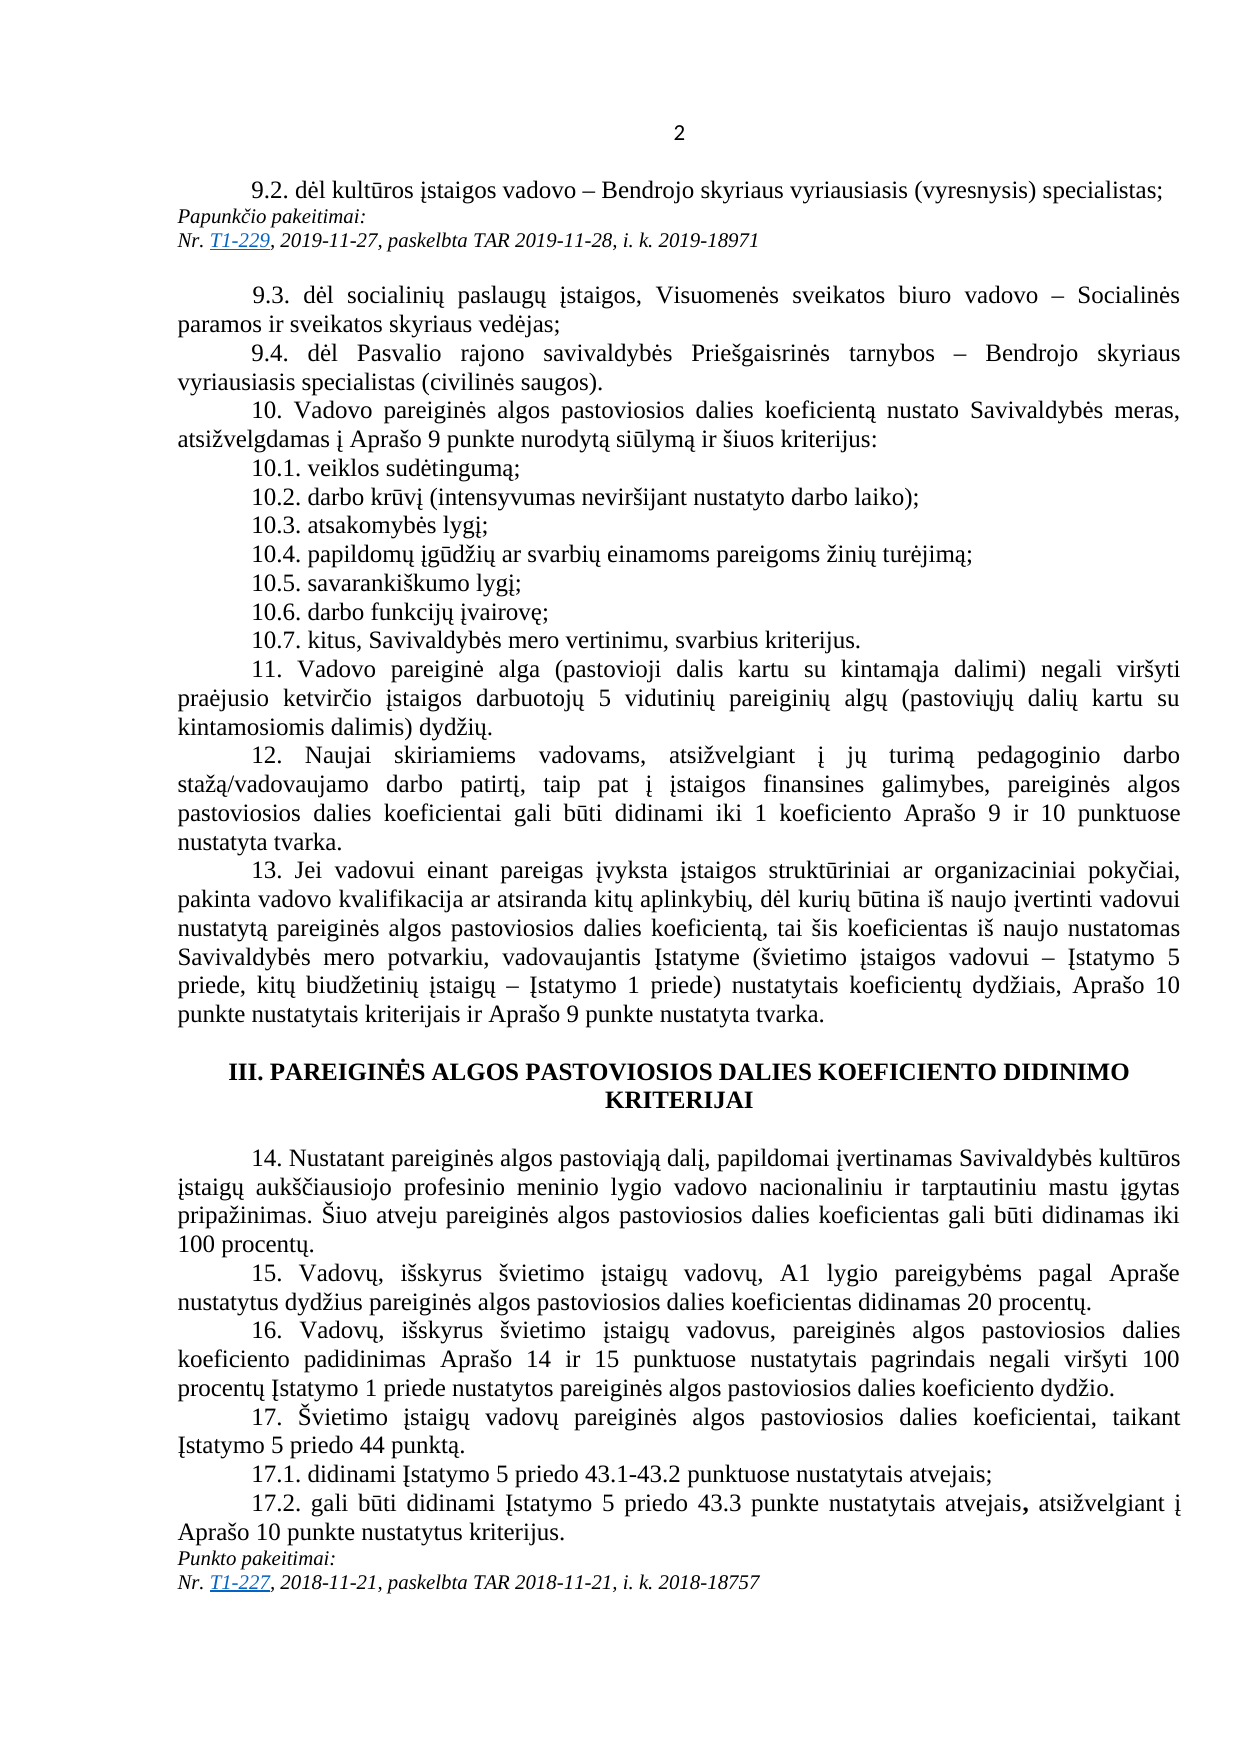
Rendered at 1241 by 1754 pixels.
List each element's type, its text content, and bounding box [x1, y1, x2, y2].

text Nr. T1-229, 2019-11-27, paskelbta TAR 2019-11-28, i. k. 2019-18971 [177, 228, 1181, 252]
text Nr. T1-227, 2018-11-21, paskelbta TAR 2018-11-21, i. k. 2018-18757 [177, 1569, 1181, 1594]
text Papunkčio pakeitimai: [177, 204, 1181, 228]
text 17.1. didinami Įstatymo 5 priedo 43.1-43.2 punktuose nustatytais atvejais; [177, 1459, 1181, 1488]
text 14. Nustatant pareiginės algos pastoviąją dalį, papildomai įvertinamas Savivaldybės kultūros įstaigų aukščiausiojo profesinio meninio lygio vadovo nacionaliniu ir tarptautiniu mastu įgytas pripažinimas. Šiuo atveju pareiginės algos pastoviosios dalies koeficientas gali būti didinamas iki 100 procentų. [177, 1143, 1181, 1258]
text 17.2. gali būti didinami Įstatymo 5 priedo 43.3 punkte nustatytais atvejais, atsižvelgiant į Aprašo 10 punkte nustatytus kriterijus. [177, 1488, 1181, 1546]
text 9.4. dėl Pasvalio rajono savivaldybės Priešgaisrinės tarnybos – Bendrojo skyriaus vyriausiasis specialistas (civilinės saugos). [177, 338, 1181, 396]
text 12. Naujai skiriamiems vadovams, atsižvelgiant į jų turimą pedagoginio darbo stažą/vadovaujamo darbo patirtį, taip pat į įstaigos finansines galimybes, pareiginės algos pastoviosios dalies koeficientai gali būti didinami iki 1 koeficiento Aprašo 9 ir 10 punktuose nustatyta tvarka. [177, 741, 1181, 856]
text 17. Švietimo įstaigų vadovų pareiginės algos pastoviosios dalies koeficientai, taikant Įstatymo 5 priedo 44 punktą. [177, 1402, 1181, 1459]
text 13. Jei vadovui einant pareigas įvyksta įstaigos struktūriniai ar organizaciniai pokyčiai, pakinta vadovo kvalifikacija ar atsiranda kitų aplinkybių, dėl kurių būtina iš naujo įvertinti vadovui nustatytą pareiginės algos pastoviosios dalies koeficientą, tai šis koeficientas iš naujo nustatomas Savivaldybės mero potvarkiu, vadovaujantis Įstatyme (švietimo įstaigos vadovui – Įstatymo 5 priede, kitų biudžetinių įstaigų – Įstatymo 1 priede) nustatytais koeficientų dydžiais, Aprašo 10 punkte nustatytais kriterijais ir Aprašo 9 punkte nustatyta tvarka. [177, 856, 1181, 1028]
text 11. Vadovo pareiginė alga (pastovioji dalis kartu su kintamąja dalimi) negali viršyti praėjusio ketvirčio įstaigos darbuotojų 5 vidutinių pareiginių algų (pastoviųjų dalių kartu su kintamosiomis dalimis) dydžių. [177, 654, 1181, 741]
text 10.6. darbo funkcijų įvairovę; [251, 597, 1181, 626]
text 10.2. darbo krūvį (intensyvumas neviršijant nustatyto darbo laiko); [251, 482, 1181, 511]
text 10.1. veiklos sudėtingumą; [251, 453, 1181, 482]
text 9.2. dėl kultūros įstaigos vadovo – Bendrojo skyriaus vyriausiasis (vyresnysis) specialistas; [177, 175, 1181, 204]
text 10.7. kitus, Savivaldybės mero vertinimu, svarbius kriterijus. [251, 626, 1181, 654]
text III. PAREIGINĖS ALGOS PASTOVIOSIOS DALIES KOEFICIENTO DIDINIMO KRITERIJAI [177, 1057, 1181, 1114]
text 16. Vadovų, išskyrus švietimo įstaigų vadovus, pareiginės algos pastoviosios dalies koeficiento padidinimas Aprašo 14 ir 15 punktuose nustatytais pagrindais negali viršyti 100 procentų Įstatymo 1 priede nustatytos pareiginės algos pastoviosios dalies koeficiento dydžio. [177, 1316, 1181, 1402]
text 15. Vadovų, išskyrus švietimo įstaigų vadovų, A1 lygio pareigybėms pagal Apraše nustatytus dydžius pareiginės algos pastoviosios dalies koeficientas didinamas 20 procentų. [177, 1258, 1181, 1316]
text 10.4. papildomų įgūdžių ar svarbių einamoms pareigoms žinių turėjimą; [251, 539, 1181, 568]
text 10. Vadovo pareiginės algos pastoviosios dalies koeficientą nustato Savivaldybės meras, atsižvelgdamas į Aprašo 9 punkte nurodytą siūlymą ir šiuos kriterijus: [177, 396, 1181, 453]
text 10.5. savarankiškumo lygį; [251, 568, 1181, 597]
text 10.3. atsakomybės lygį; [251, 511, 1181, 539]
text Punkto pakeitimai: [177, 1546, 1181, 1569]
text 9.3. dėl socialinių paslaugų įstaigos, Visuomenės sveikatos biuro vadovo – Socialinės paramos ir sveikatos skyriaus vedėjas; [177, 281, 1181, 338]
